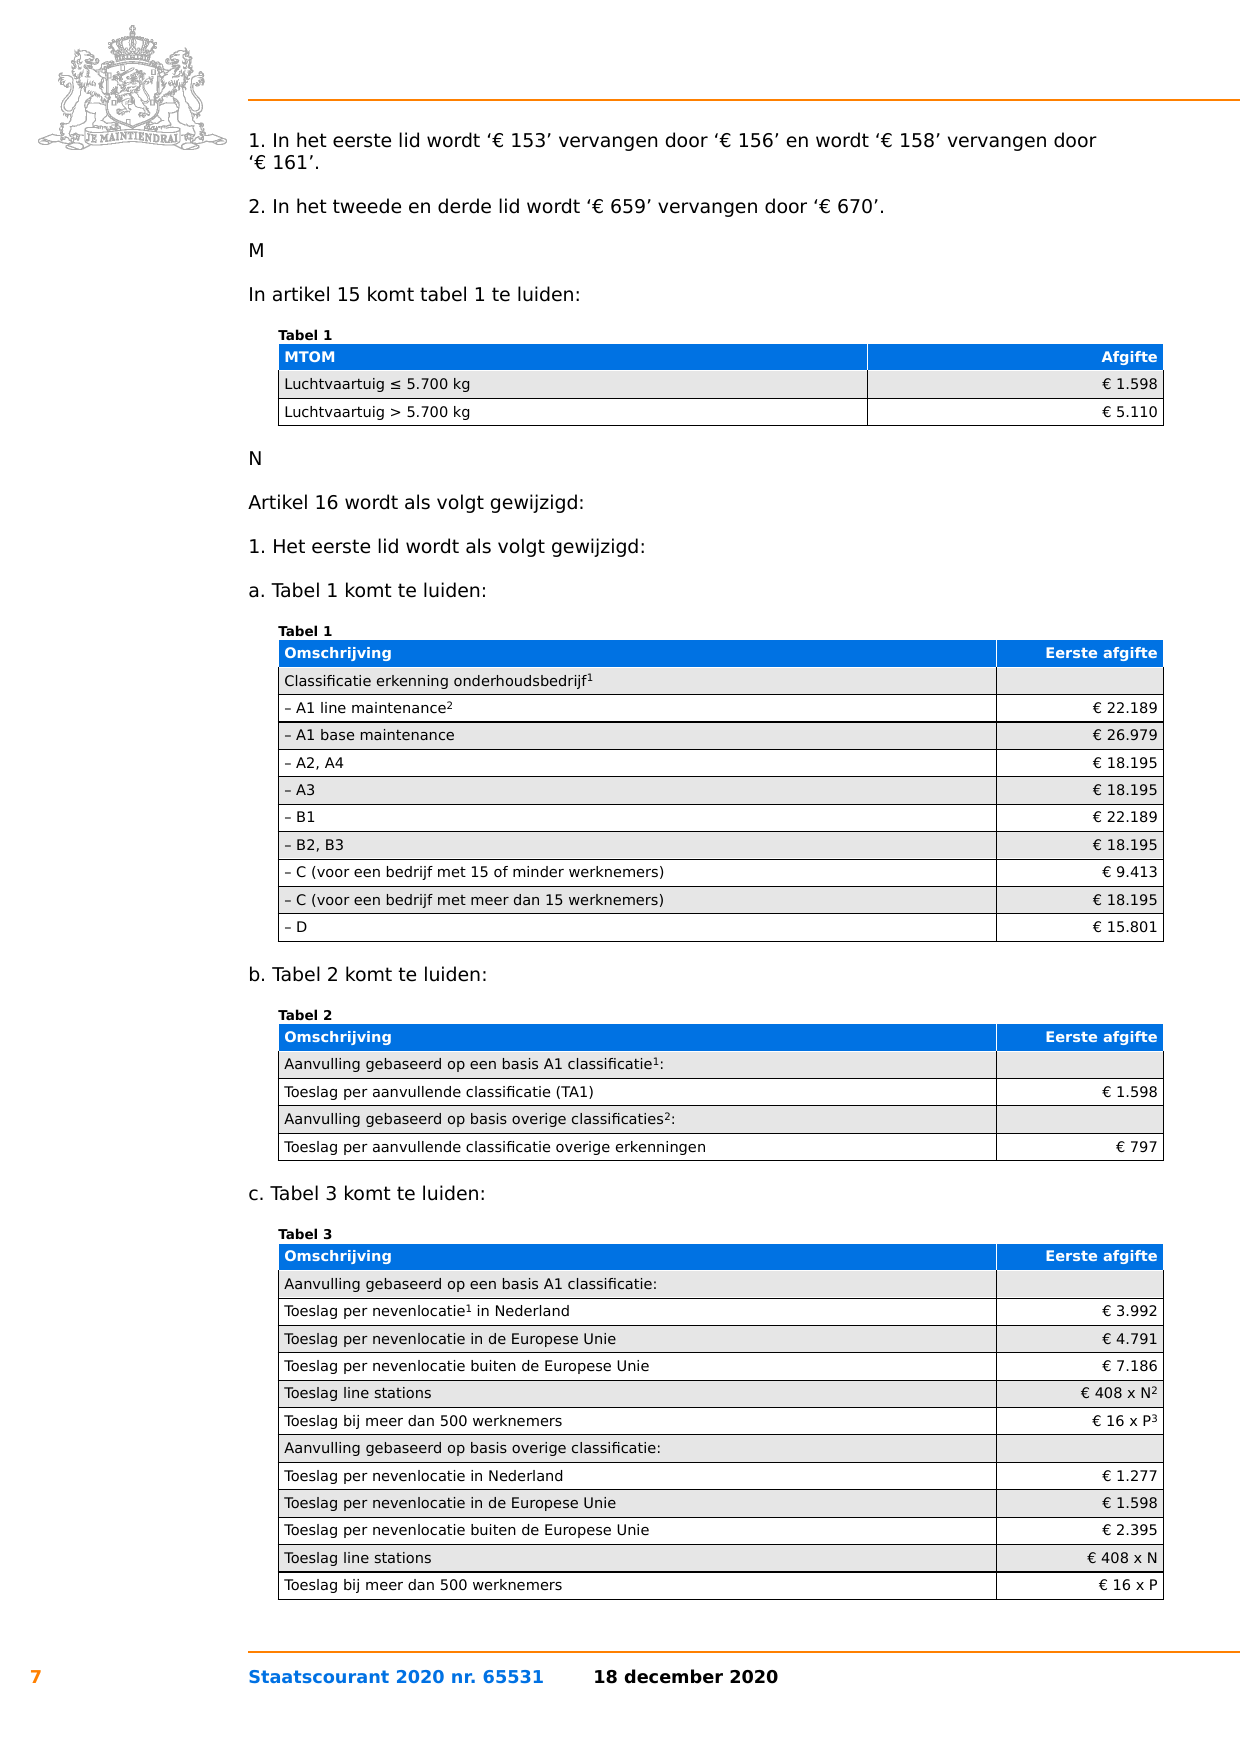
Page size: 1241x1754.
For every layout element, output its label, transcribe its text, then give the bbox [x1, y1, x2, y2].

table_cell Omschrijving [279, 640, 996, 667]
table_cell MTOM [279, 344, 867, 370]
table_cell Eerste afgifte [997, 640, 1163, 667]
table_cell € 18.195 [997, 887, 1163, 913]
table_cell Eerste afgifte [997, 1244, 1163, 1270]
table_cell € 22.189 [997, 805, 1163, 831]
table_header Tabel 1 [278, 624, 1163, 639]
table_cell € 26.979 [997, 723, 1163, 749]
table_cell – A1 base maintenance [279, 723, 996, 749]
table_cell Eerste afgifte [997, 1024, 1163, 1051]
text c. Tabel 3 komt te luiden: [248, 1183, 1163, 1205]
table_cell € 2.395 [997, 1518, 1163, 1544]
table_cell € 16 x P3 [997, 1408, 1163, 1434]
table_cell Classificatie erkenning onderhoudsbedrijf1 [279, 668, 996, 694]
table_cell – A3 [279, 777, 996, 804]
table_cell – B2, B3 [279, 832, 996, 858]
table_cell Toeslag bij meer dan 500 werknemers [279, 1573, 996, 1599]
text b. Tabel 2 komt te luiden: [248, 963, 1163, 986]
table_cell [997, 668, 1163, 694]
table_cell Toeslag line stations [279, 1545, 996, 1571]
text 1. Het eerste lid wordt als volgt gewijzigd: [248, 536, 1163, 558]
table_cell € 18.195 [997, 750, 1163, 776]
text a. Tabel 1 komt te luiden: [248, 580, 1163, 602]
text M [248, 239, 1163, 262]
table_header Tabel 1 [278, 327, 1163, 343]
table_cell Toeslag per nevenlocatie1 in Nederland [279, 1299, 996, 1325]
table_cell € 1.277 [997, 1463, 1163, 1489]
table_cell Luchtvaartuig > 5.700 kg [279, 399, 867, 425]
table_cell Aanvulling gebaseerd op een basis A1 classificatie1: [279, 1052, 996, 1078]
table_cell [997, 1271, 1163, 1297]
table_cell Aanvulling gebaseerd op basis overige classificaties2: [279, 1106, 996, 1133]
table_cell Toeslag per nevenlocatie in de Europese Unie [279, 1490, 996, 1517]
table_header Tabel 2 [278, 1008, 1163, 1023]
table_cell € 1.598 [997, 1079, 1163, 1105]
table_cell Toeslag per nevenlocatie in Nederland [279, 1463, 996, 1489]
table_cell Aanvulling gebaseerd op een basis A1 classificatie: [279, 1271, 996, 1297]
table_cell € 7.186 [997, 1353, 1163, 1379]
table_cell € 3.992 [997, 1299, 1163, 1325]
table_cell – B1 [279, 805, 996, 831]
picture [38, 25, 227, 150]
table_cell Toeslag per aanvullende classificatie overige erkenningen [279, 1134, 996, 1160]
table_cell € 1.598 [868, 371, 1163, 398]
table_cell € 5.110 [868, 399, 1163, 425]
table_cell Toeslag line stations [279, 1381, 996, 1407]
table_cell – A2, A4 [279, 750, 996, 776]
text Artikel 16 wordt als volgt gewijzigd: [248, 492, 1163, 514]
text N [248, 448, 1163, 470]
table_cell € 15.801 [997, 914, 1163, 941]
table_cell € 797 [997, 1134, 1163, 1160]
text In artikel 15 komt tabel 1 te luiden: [248, 283, 1163, 305]
table_cell Toeslag per nevenlocatie buiten de Europese Unie [279, 1353, 996, 1379]
table_cell Luchtvaartuig ≤ 5.700 kg [279, 371, 867, 398]
table_cell [997, 1052, 1163, 1078]
table_cell € 1.598 [997, 1490, 1163, 1517]
table_cell € 18.195 [997, 832, 1163, 858]
table_cell Toeslag per nevenlocatie in de Europese Unie [279, 1326, 996, 1352]
table_cell € 408 x N2 [997, 1381, 1163, 1407]
table_cell – A1 line maintenance2 [279, 695, 996, 721]
table_cell Omschrijving [279, 1244, 996, 1270]
table_cell – C (voor een bedrijf met meer dan 15 werknemers) [279, 887, 996, 913]
table_cell [997, 1106, 1163, 1133]
table_cell Toeslag per nevenlocatie buiten de Europese Unie [279, 1518, 996, 1544]
table_header Tabel 3 [278, 1227, 1163, 1243]
table_cell [997, 1435, 1163, 1462]
table_cell Aanvulling gebaseerd op basis overige classificatie: [279, 1435, 996, 1462]
table_cell Toeslag bij meer dan 500 werknemers [279, 1408, 996, 1434]
text 1. In het eerste lid wordt ‘€ 153’ vervangen door ‘€ 156’ en wordt ‘€ 158’ vervangen door ‘€ 161’. [248, 130, 1163, 174]
table_cell € 9.413 [997, 860, 1163, 886]
table_cell € 4.791 [997, 1326, 1163, 1352]
table_cell Omschrijving [279, 1024, 996, 1051]
text 2. In het tweede en derde lid wordt ‘€ 659’ vervangen door ‘€ 670’. [248, 196, 1163, 218]
table_cell € 16 x P [997, 1573, 1163, 1599]
table_cell € 408 x N [997, 1545, 1163, 1571]
table_cell – D [279, 914, 996, 941]
table_cell € 18.195 [997, 777, 1163, 804]
table_cell € 22.189 [997, 695, 1163, 721]
table_cell – C (voor een bedrijf met 15 of minder werknemers) [279, 860, 996, 886]
table_cell Toeslag per aanvullende classificatie (TA1) [279, 1079, 996, 1105]
table_cell Afgifte [868, 344, 1163, 370]
